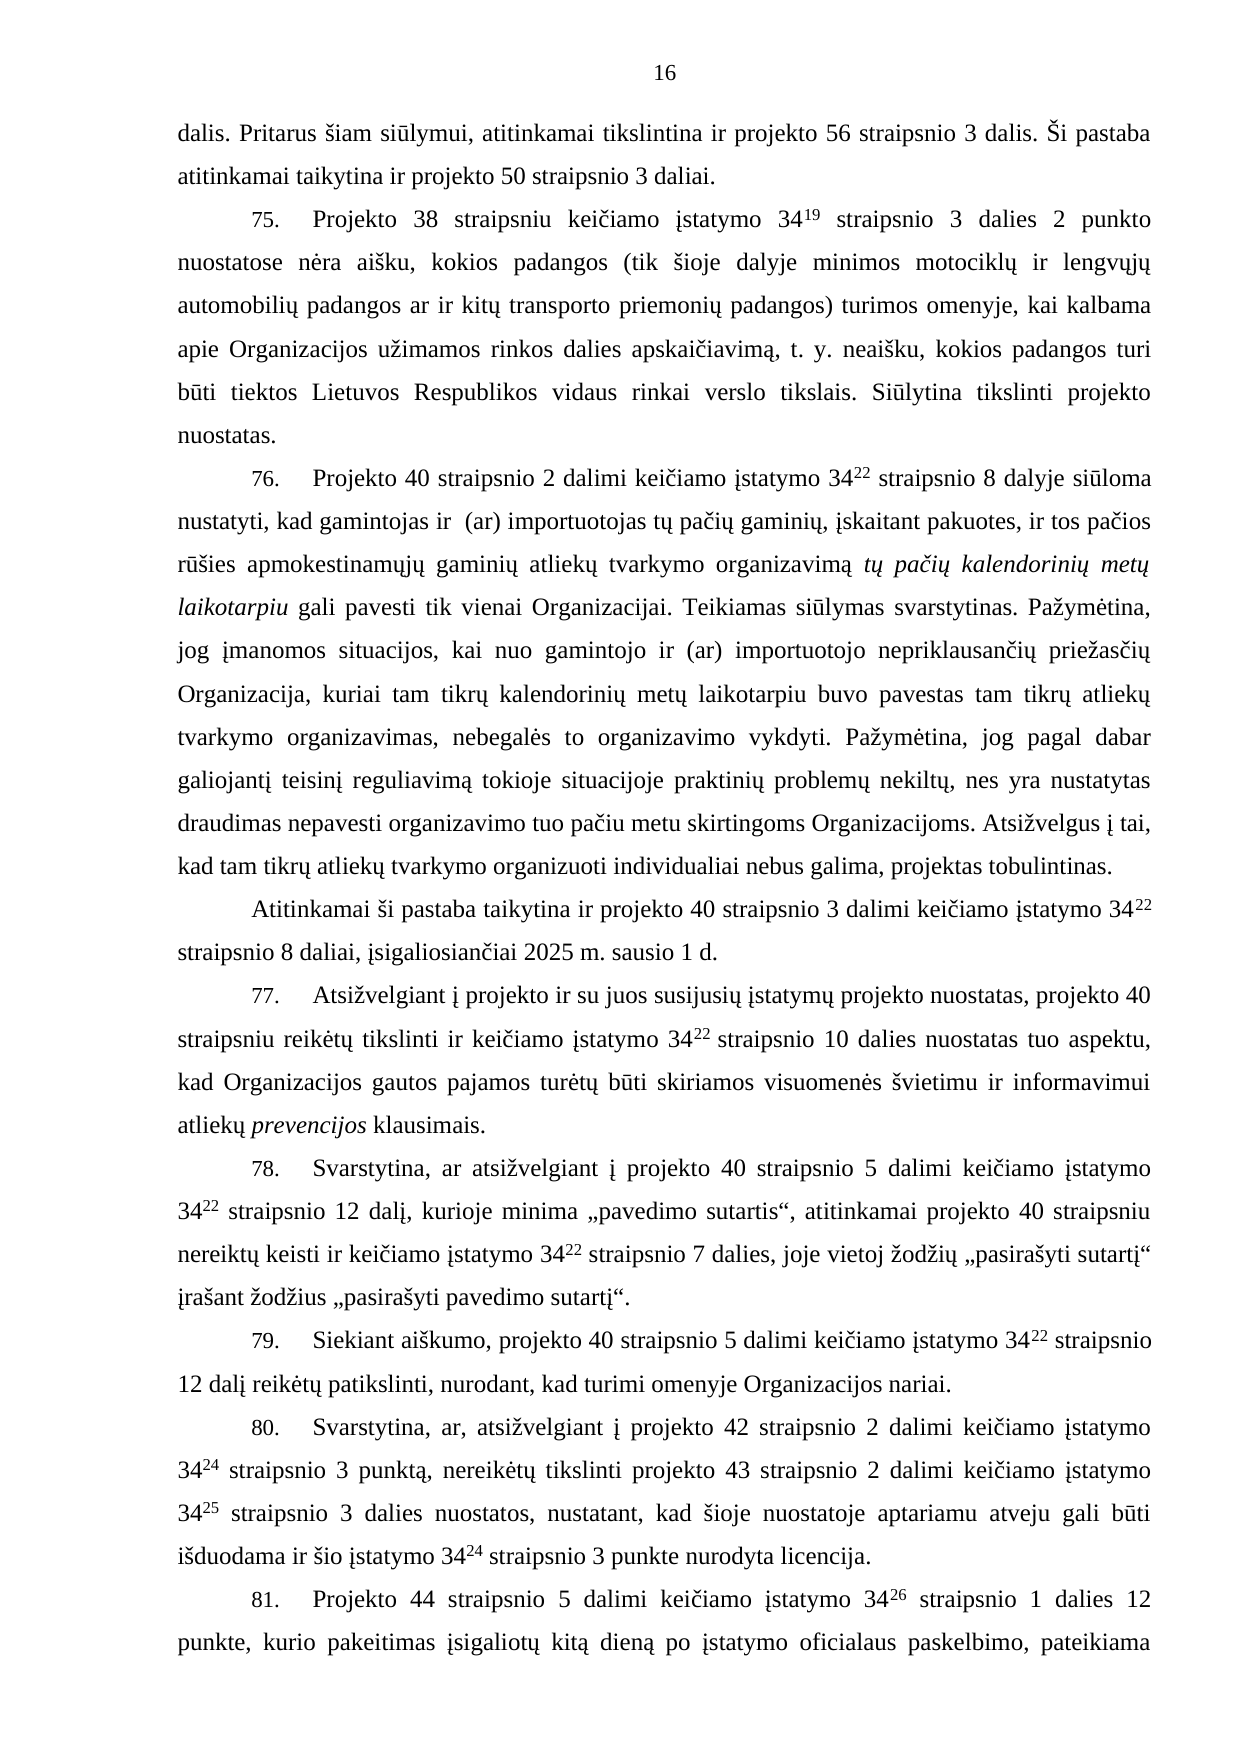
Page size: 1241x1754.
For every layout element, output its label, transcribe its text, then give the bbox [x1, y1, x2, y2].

list Siekiant aiškumo, projekto 40 straipsnio 5 dalimi keičiamo įstatymo 3422 straipsnio 12 dalį reikėtų patikslinti, nurodant, kad turimi omenyje Organizacijos nariai. [177, 1326, 1152, 1397]
list Svarstytina, ar atsižvelgiant į projekto 40 straipsnio 5 dalimi keičiamo įstatymo 3422 straipsnio 12 dalį, kurioje minima „pavedimo sutartis“, atitinkamai projekto 40 straipsniu nereiktų keisti ir keičiamo įstatymo 3422 straipsnio 7 dalies, joje vietoj žodžių „pasirašyti sutartį“ įrašant žodžius „pasirašyti pavedimo sutartį“. [177, 1153, 1152, 1311]
list Svarstytina, ar, atsižvelgiant į projekto 42 straipsnio 2 dalimi keičiamo įstatymo 3424 straipsnio 3 punktą, nereikėtų tikslinti projekto 43 straipsnio 2 dalimi keičiamo įstatymo 3425 straipsnio 3 dalies nuostatos, nustatant, kad šioje nuostatoje aptariamu atveju gali būti išduodama ir šio įstatymo 3424 straipsnio 3 punkte nurodyta licencija. [177, 1412, 1152, 1570]
list Projekto 44 straipsnio 5 dalimi keičiamo įstatymo 3426 straipsnio 1 dalies 12 punkte, kurio pakeitimas įsigaliotų kitą dieną po įstatymo oficialaus paskelbimo, pateikiama [177, 1584, 1152, 1656]
list dalis. Pritarus šiam siūlymui, atitinkamai tikslintina ir projekto 56 straipsnio 3 dalis. Ši pastaba atitinkamai taikytina ir projekto 50 straipsnio 3 daliai. [177, 118, 1152, 190]
text Atitinkamai ši pastaba taikytina ir projekto 40 straipsnio 3 dalimi keičiamo įstatymo 3422 straipsnio 8 daliai, įsigaliosiančiai 2025 m. sausio 1 d. [177, 894, 1152, 966]
list Atsižvelgiant į projekto ir su juos susijusių įstatymų projekto nuostatas, projekto 40 straipsniu reikėtų tikslinti ir keičiamo įstatymo 3422 straipsnio 10 dalies nuostatas tuo aspektu, kad Organizacijos gautos pajamos turėtų būti skiriamos visuomenės švietimu ir informavimui atliekų prevencijos klausimais. [177, 981, 1152, 1139]
list Projekto 38 straipsniu keičiamo įstatymo 3419 straipsnio 3 dalies 2 punkto nuostatose nėra aišku, kokios padangos (tik šioje dalyje minimos motociklų ir lengvųjų automobilių padangos ar ir kitų transporto priemonių padangos) turimos omenyje, kai kalbama apie Organizacijos užimamos rinkos dalies apskaičiavimą, t. y. neaišku, kokios padangos turi būti tiektos Lietuvos Respublikos vidaus rinkai verslo tikslais. Siūlytina tikslinti projekto nuostatas. [177, 204, 1152, 449]
list Projekto 40 straipsnio 2 dalimi keičiamo įstatymo 3422 straipsnio 8 dalyje siūloma nustatyti, kad gamintojas ir (ar) importuotojas tų pačių gaminių, įskaitant pakuotes, ir tos pačios rūšies apmokestinamųjų gaminių atliekų tvarkymo organizavimą tų pačių kalendorinių metų laikotarpiu gali pavesti tik vienai Organizacijai. Teikiamas siūlymas svarstytinas. Pažymėtina, jog įmanomos situacijos, kai nuo gamintojo ir (ar) importuotojo nepriklausančių priežasčių Organizacija, kuriai tam tikrų kalendorinių metų laikotarpiu buvo pavestas tam tikrų atliekų tvarkymo organizavimas, nebegalės to organizavimo vykdyti. Pažymėtina, jog pagal dabar galiojantį teisinį reguliavimą tokioje situacijoje praktinių problemų nekiltų, nes yra nustatytas draudimas nepavesti organizavimo tuo pačiu metu skirtingoms Organizacijoms. Atsižvelgus į tai, kad tam tikrų atliekų tvarkymo organizuoti individualiai nebus galima, projektas tobulintinas. [177, 463, 1152, 880]
